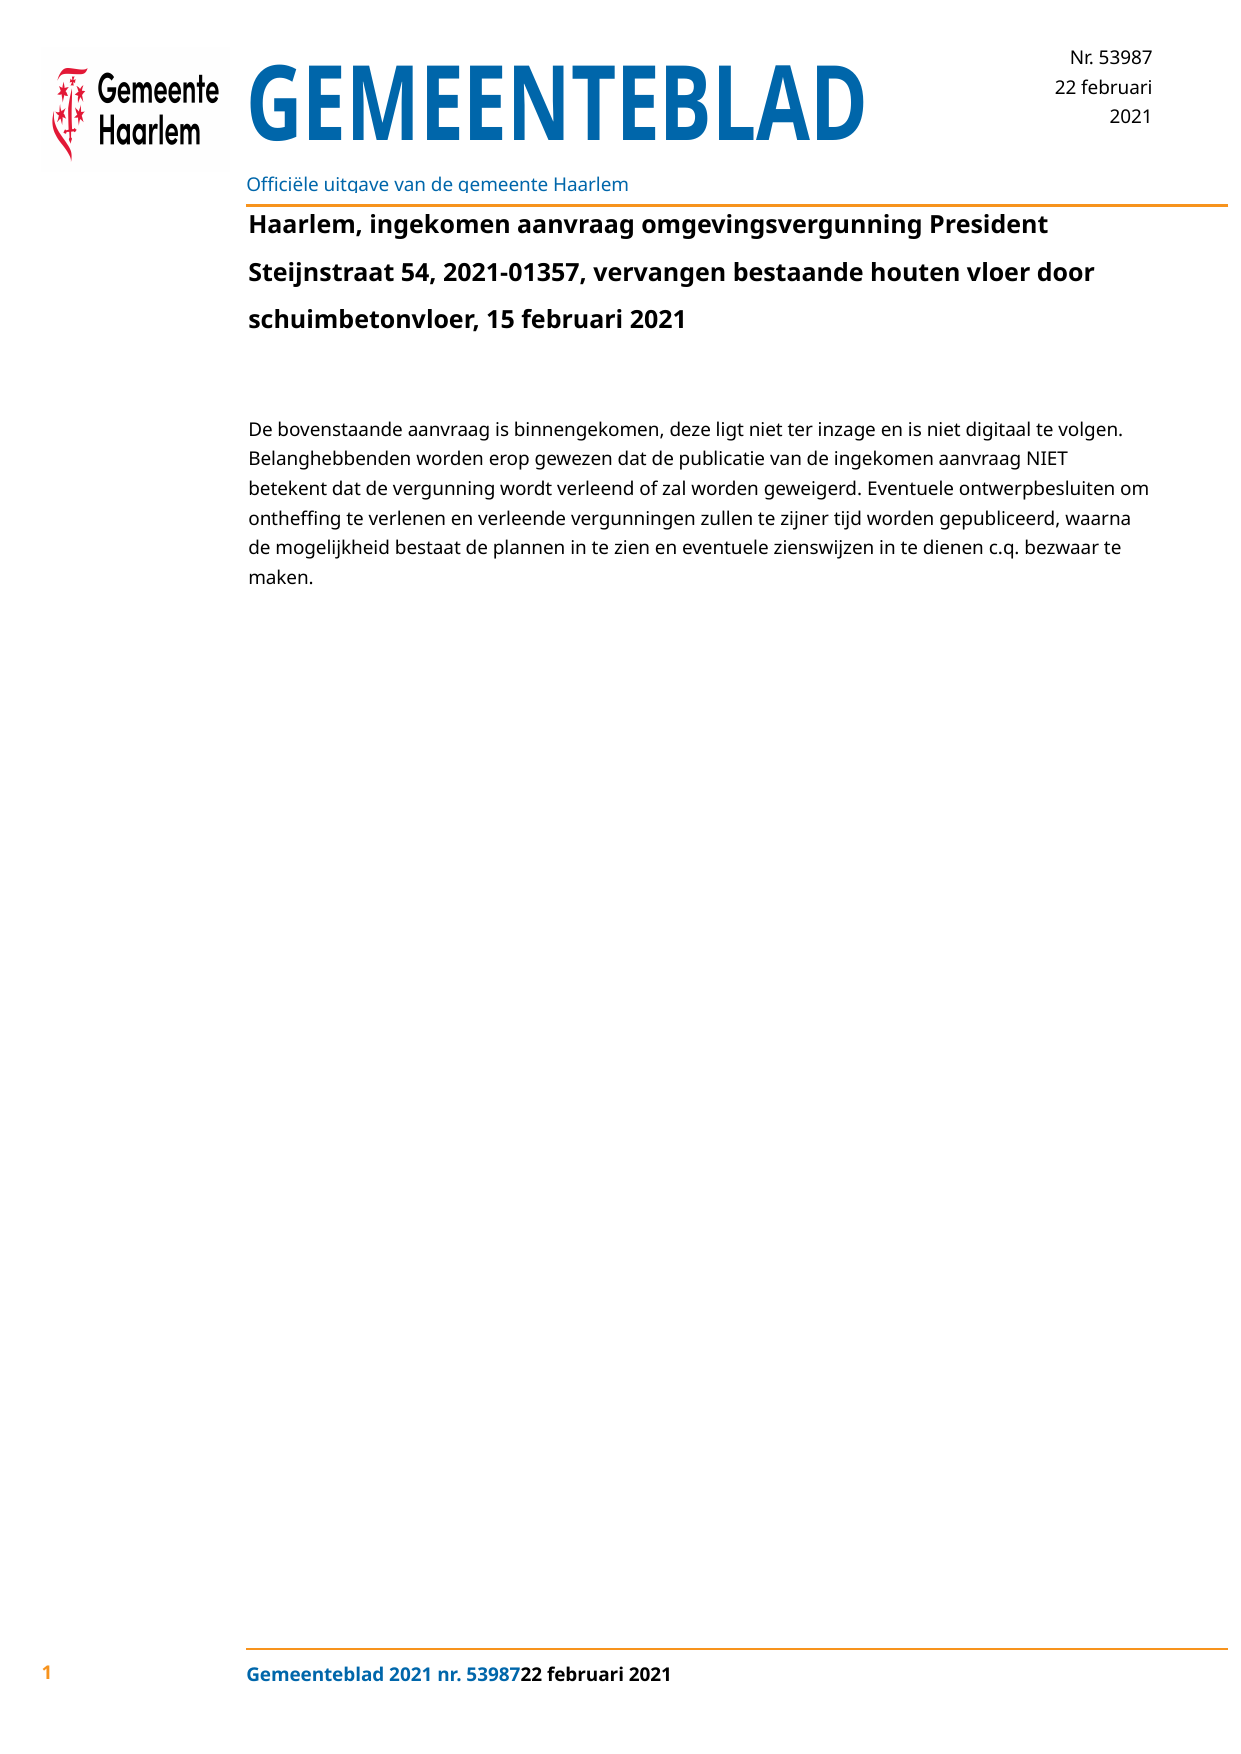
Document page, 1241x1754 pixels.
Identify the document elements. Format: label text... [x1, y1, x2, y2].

text De bovenstaande aanvraag is binnengekomen, deze ligt niet ter inzage en is niet digitaal te volgen. Belanghebbenden worden erop gewezen dat de publicatie van de ingekomen aanvraag NIET betekent dat de vergunning wordt verleend of zal worden geweigerd. Eventuele ontwerpbesluiten om ontheffing te verlenen en verleende vergunningen zullen te zijner tijd worden gepubliceerd, waarna de mogelijkheid bestaat de plannen in te zien en eventuele zienswijzen in te dienen c.q. bezwaar te maken. [248, 416, 1152, 589]
text Haarlem, ingekomen aanvraag omgevingsvergunning President Steijnstraat 54, 2021-01357, vervangen bestaande houten vloer door schuimbetonvloer, 15 februari 2021 [248, 207, 1152, 336]
picture [41, 47, 231, 172]
